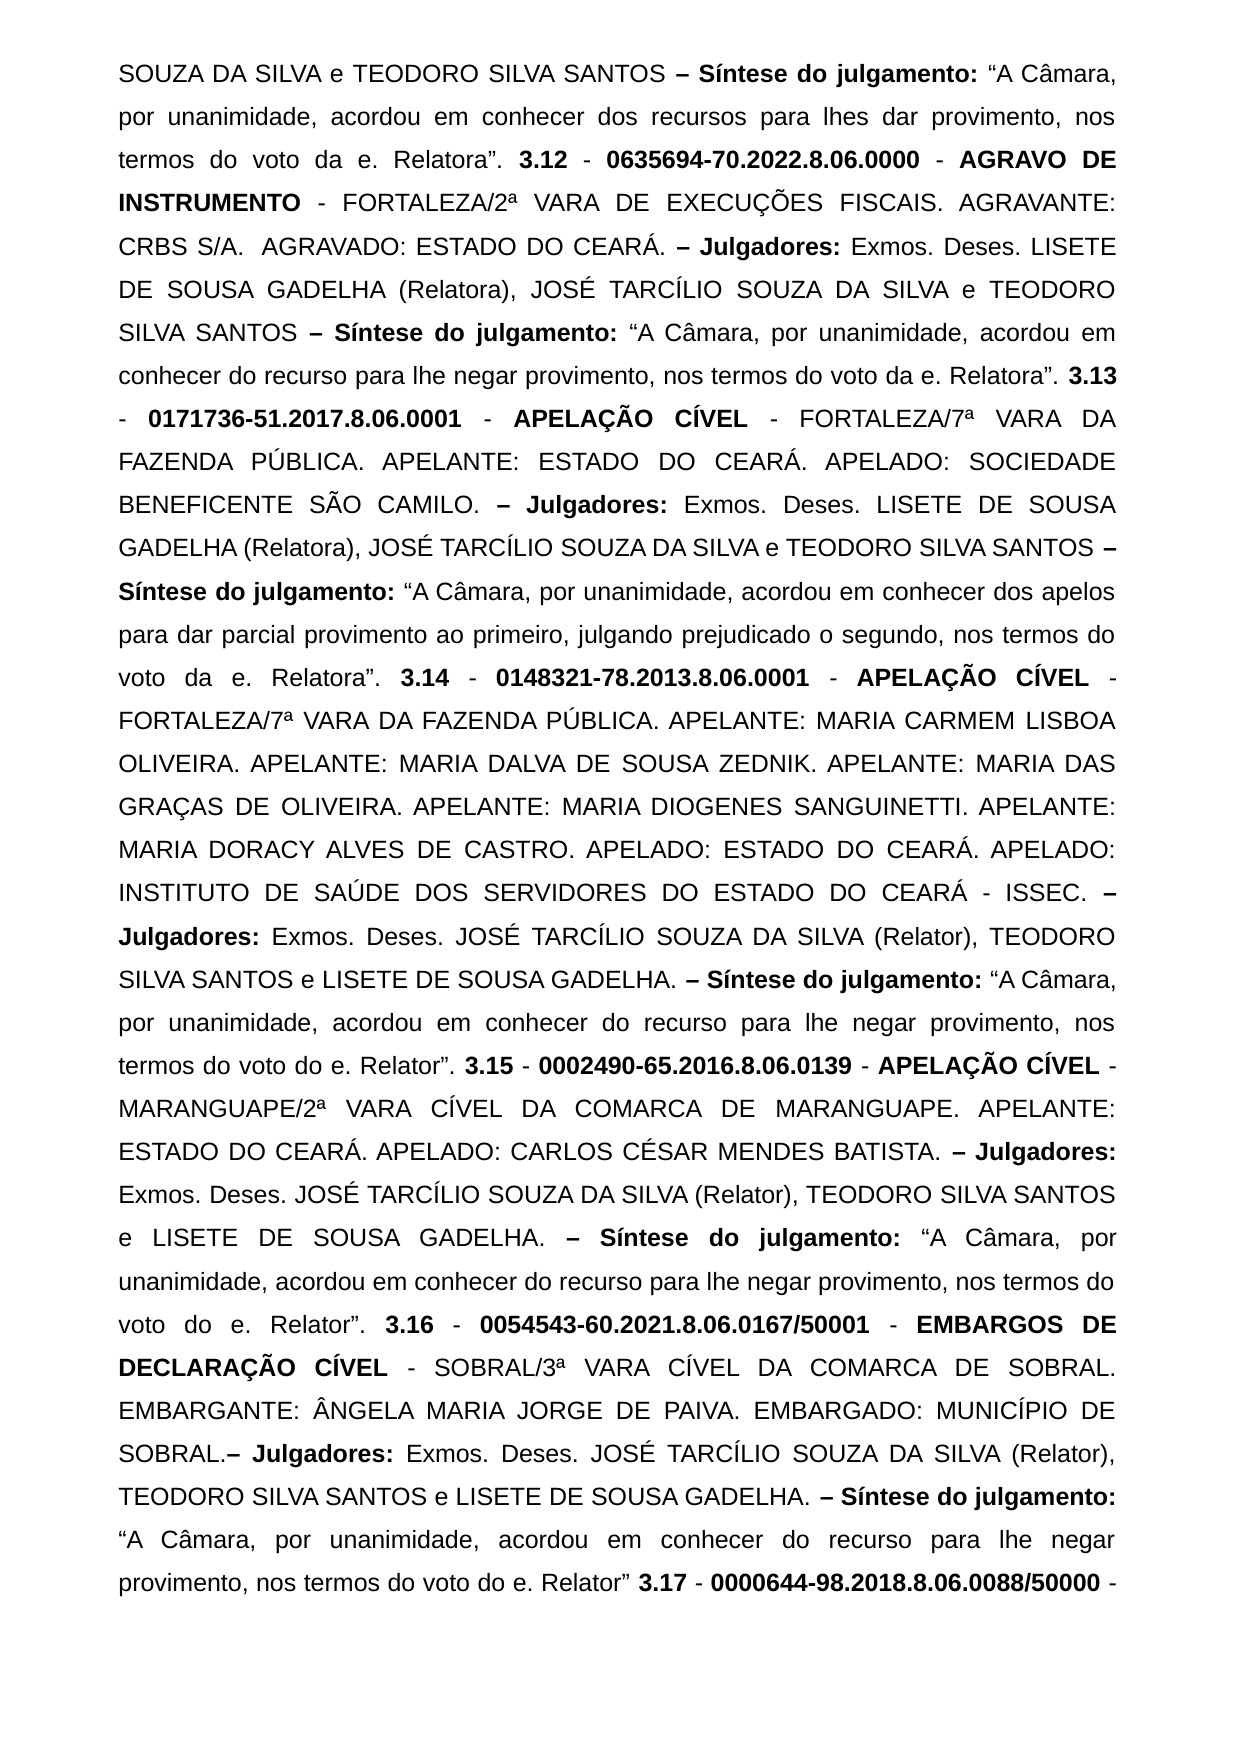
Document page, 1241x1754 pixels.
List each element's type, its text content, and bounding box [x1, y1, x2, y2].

text SOUZA DA SILVA e TEODORO SILVA SANTOS – Síntese do julgamento: “A Câmara, por unanimidade, acordou em conhecer dos recursos para lhes dar provimento, nos termos do voto da e. Relatora”. 3.12 - 0635694-70.2022.8.06.0000 - AGRAVO DE INSTRUMENTO - FORTALEZA/2ª VARA DE EXECUÇÕES FISCAIS. AGRAVANTE: CRBS S/A. AGRAVADO: ESTADO DO CEARÁ. – Julgadores: Exmos. Deses. LISETE DE SOUSA GADELHA (Relatora), JOSÉ TARCÍLIO SOUZA DA SILVA e TEODORO SILVA SANTOS – Síntese do julgamento: “A Câmara, por unanimidade, acordou em conhecer do recurso para lhe negar provimento, nos termos do voto da e. Relatora”. 3.13 - 0171736-51.2017.8.06.0001 - APELAÇÃO CÍVEL - FORTALEZA/7ª VARA DA FAZENDA PÚBLICA. APELANTE: ESTADO DO CEARÁ. APELADO: SOCIEDADE BENEFICENTE SÃO CAMILO. – Julgadores: Exmos. Deses. LISETE DE SOUSA GADELHA (Relatora), JOSÉ TARCÍLIO SOUZA DA SILVA e TEODORO SILVA SANTOS – Síntese do julgamento: “A Câmara, por unanimidade, acordou em conhecer dos apelos para dar parcial provimento ao primeiro, julgando prejudicado o segundo, nos termos do voto da e. Relatora”. 3.14 - 0148321-78.2013.8.06.0001 - APELAÇÃO CÍVEL - FORTALEZA/7ª VARA DA FAZENDA PÚBLICA. APELANTE: MARIA CARMEM LISBOA OLIVEIRA. APELANTE: MARIA DALVA DE SOUSA ZEDNIK. APELANTE: MARIA DAS GRAÇAS DE OLIVEIRA. APELANTE: MARIA DIOGENES SANGUINETTI. APELANTE: MARIA DORACY ALVES DE CASTRO. APELADO: ESTADO DO CEARÁ. APELADO: INSTITUTO DE SAÚDE DOS SERVIDORES DO ESTADO DO CEARÁ - ISSEC. – Julgadores: Exmos. Deses. JOSÉ TARCÍLIO SOUZA DA SILVA (Relator), TEODORO SILVA SANTOS e LISETE DE SOUSA GADELHA. – Síntese do julgamento: “A Câmara, por unanimidade, acordou em conhecer do recurso para lhe negar provimento, nos termos do voto do e. Relator”. 3.15 - 0002490-65.2016.8.06.0139 - APELAÇÃO CÍVEL - MARANGUAPE/2ª VARA CÍVEL DA COMARCA DE MARANGUAPE. APELANTE: ESTADO DO CEARÁ. APELADO: CARLOS CÉSAR MENDES BATISTA. – Julgadores: Exmos. Deses. JOSÉ TARCÍLIO SOUZA DA SILVA (Relator), TEODORO SILVA SANTOS e LISETE DE SOUSA GADELHA. – Síntese do julgamento: “A Câmara, por unanimidade, acordou em conhecer do recurso para lhe negar provimento, nos termos do voto do e. Relator”. 3.16 - 0054543-60.2021.8.06.0167/50001 - EMBARGOS DE DECLARAÇÃO CÍVEL - SOBRAL/3ª VARA CÍVEL DA COMARCA DE SOBRAL. EMBARGANTE: ÂNGELA MARIA JORGE DE PAIVA. EMBARGADO: MUNICÍPIO DE SOBRAL.– Julgadores: Exmos. Deses. JOSÉ TARCÍLIO SOUZA DA SILVA (Relator), TEODORO SILVA SANTOS e LISETE DE SOUSA GADELHA. – Síntese do julgamento: “A Câmara, por unanimidade, acordou em conhecer do recurso para lhe negar provimento, nos termos do voto do e. Relator” 3.17 - 0000644-98.2018.8.06.0088/50000 [118, 59, 1117, 1597]
